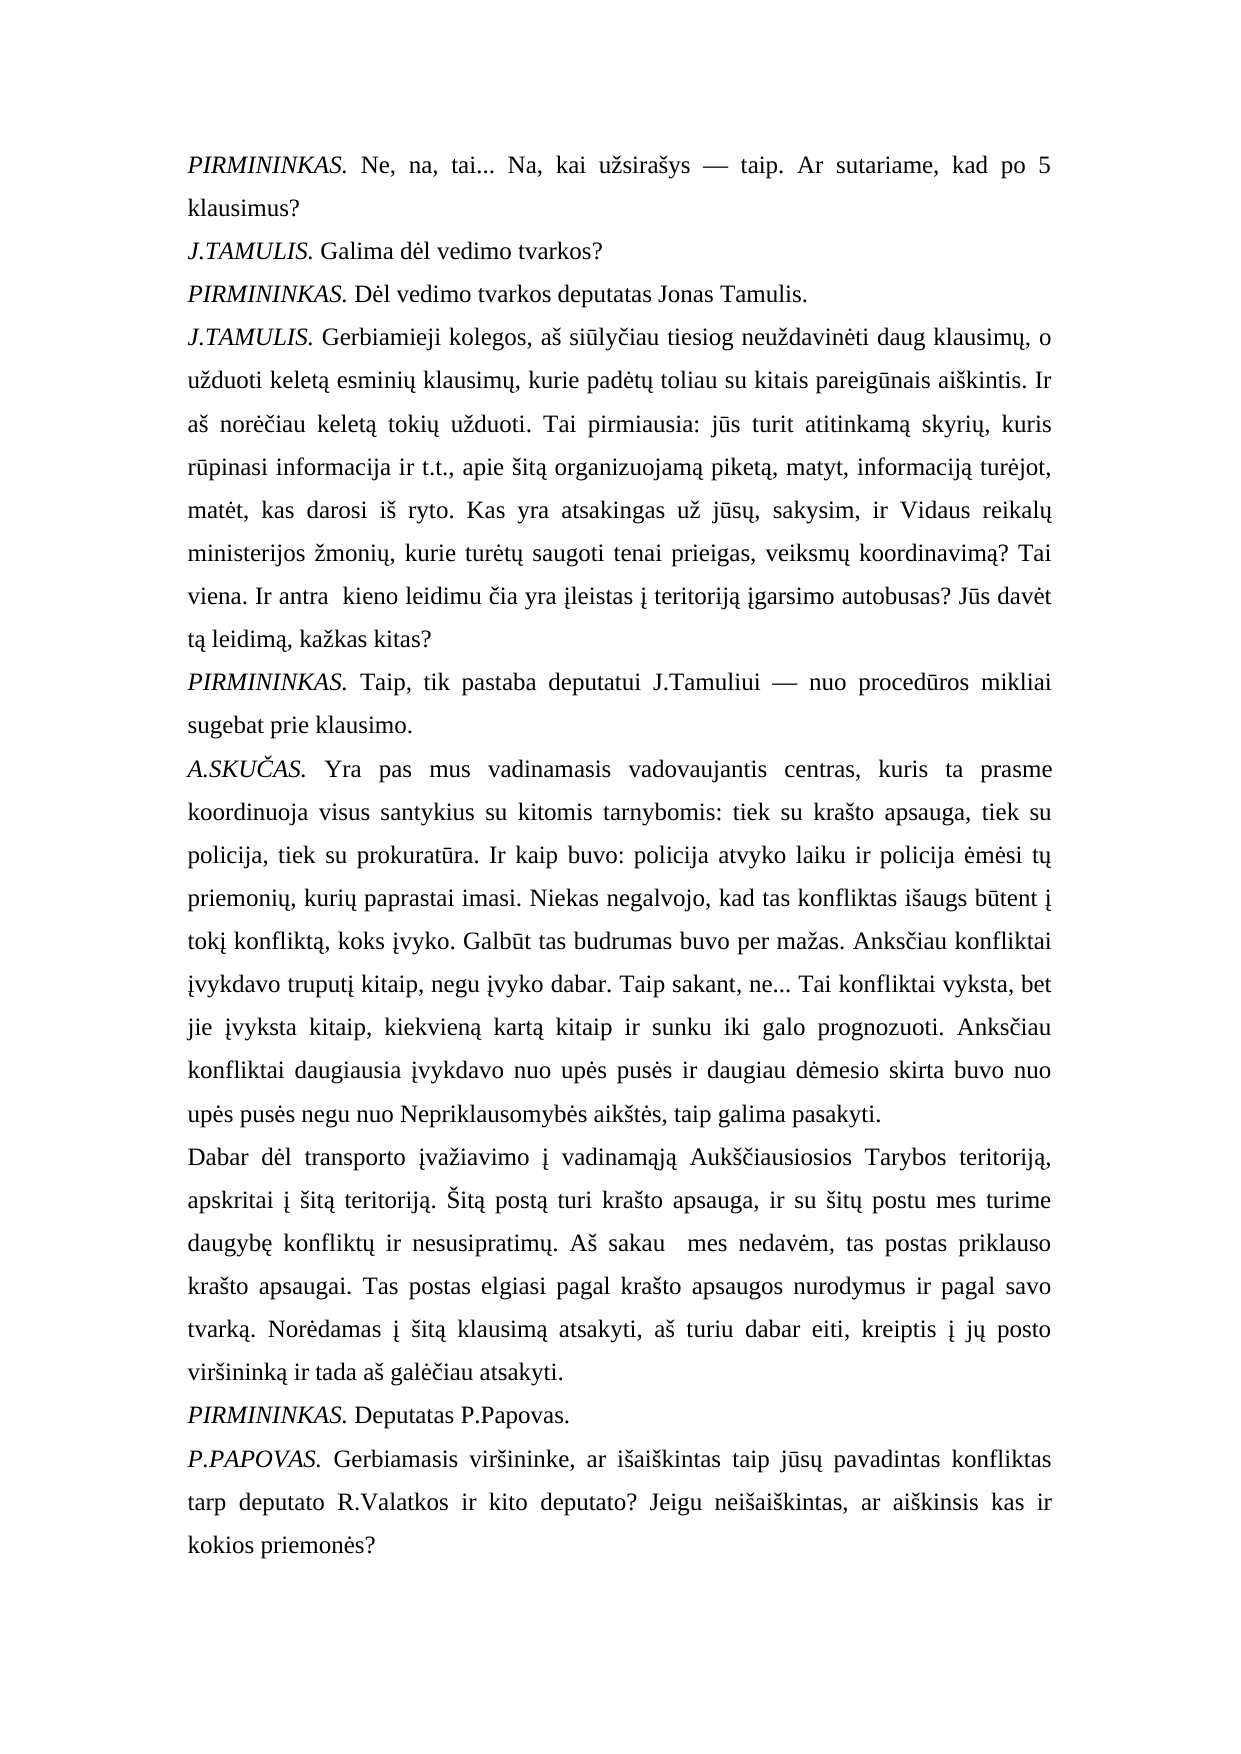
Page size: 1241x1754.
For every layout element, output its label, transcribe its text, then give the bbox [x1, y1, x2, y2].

text PIRMININKAS. Taip, tik pastaba deputatui J.Tamuliui — nuo procedūros mikliai sugebat prie klausimo. [187, 667, 1053, 739]
text PIRMININKAS. Ne, na, tai... Na, kai užsirašys — taip. Ar sutariame, kad po 5 klausimus? [187, 150, 1053, 222]
text A.SKUČAS. Yra pas mus vadinamasis vadovaujantis centras, kuris ta prasme koordinuoja visus santykius su kitomis tarnybomis: tiek su krašto apsauga, tiek su policija, tiek su prokuratūra. Ir kaip buvo: policija atvyko laiku ir policija ėmėsi tų priemonių, kurių paprastai imasi. Niekas negalvojo, kad tas konfliktas išaugs būtent į tokį konfliktą, koks įvyko. Galbūt tas budrumas buvo per mažas. Anksčiau konfliktai įvykdavo truputį kitaip, negu įvyko dabar. Taip sakant, ne... Tai konfliktai vyksta, bet jie įvyksta kitaip, kiekvieną kartą kitaip ir sunku iki galo prognozuoti. Anksčiau konfliktai daugiausia įvykdavo nuo upės pusės ir daugiau dėmesio skirta buvo nuo upės pusės negu nuo Nepriklausomybės aikštės, taip galima pasakyti. [187, 754, 1053, 1127]
text PIRMININKAS. Deputatas P.Papovas. [187, 1401, 1053, 1429]
text J.TAMULIS. Galima dėl vedimo tvarkos? [187, 236, 1053, 265]
text P.PAPOVAS. Gerbiamasis viršininke, ar išaiškintas taip jūsų pavadintas konfliktas tarp deputato R.Valatkos ir kito deputato? Jeigu neišaiškintas, ar aiškinsis kas ir kokios priemonės? [187, 1444, 1053, 1559]
text J.TAMULIS. Gerbiamieji kolegos, aš siūlyčiau tiesiog neuždavinėti daug klausimų, o užduoti keletą esminių klausimų, kurie padėtų toliau su kitais pareigūnais aiškintis. Ir aš norėčiau keletą tokių užduoti. Tai pirmiausia: jūs turit atitinkamą skyrių, kuris rūpinasi informacija ir t.t., apie šitą organizuojamą piketą, matyt, informaciją turėjot, matėt, kas darosi iš ryto. Kas yra atsakingas už jūsų, sakysim, ir Vidaus reikalų ministerijos žmonių, kurie turėtų saugoti tenai prieigas, veiksmų koordinavimą? Tai viena. Ir antra kieno leidimu čia yra įleistas į teritoriją įgarsimo autobusas? Jūs davėt tą leidimą, kažkas kitas? [187, 322, 1053, 653]
text PIRMININKAS. Dėl vedimo tvarkos deputatas Jonas Tamulis. [187, 279, 1053, 308]
text Dabar dėl transporto įvažiavimo į vadinamąją Aukščiausiosios Tarybos teritoriją, apskritai į šitą teritoriją. Šitą postą turi krašto apsauga, ir su šitų postu mes turime daugybę konfliktų ir nesusipratimų. Aš sakau mes nedavėm, tas postas priklauso krašto apsaugai. Tas postas elgiasi pagal krašto apsaugos nurodymus ir pagal savo tvarką. Norėdamas į šitą klausimą atsakyti, aš turiu dabar eiti, kreiptis į jų posto viršininką ir tada aš galėčiau atsakyti. [187, 1142, 1053, 1386]
